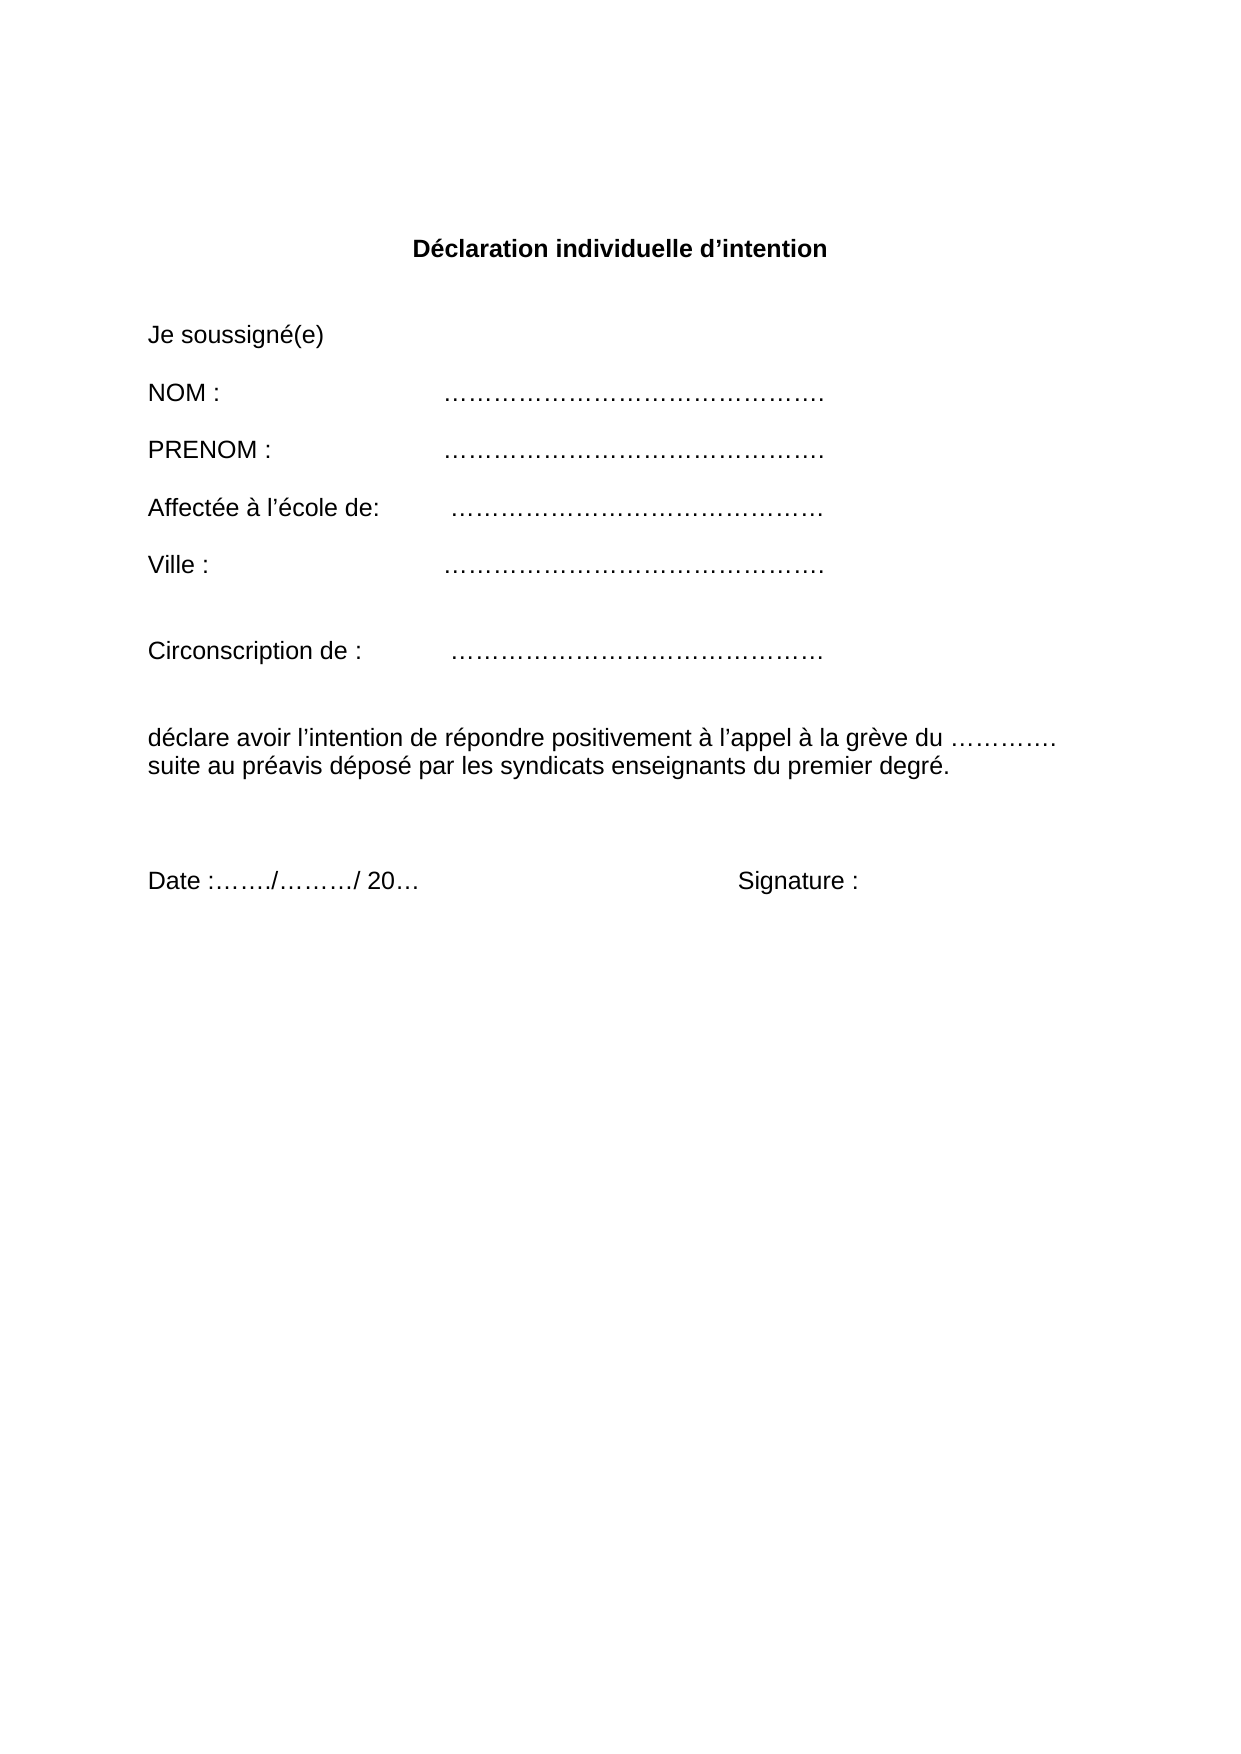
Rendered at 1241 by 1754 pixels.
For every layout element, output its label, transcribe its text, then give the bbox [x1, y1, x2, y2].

text PRENOM : ………………………………………. [148, 435, 1093, 464]
text Déclaration individuelle d’intention [148, 234, 1093, 263]
text Je soussigné(e) [148, 320, 1093, 349]
text Circonscription de : ……………………………………… [148, 636, 1093, 665]
text Affectée à l’école de: ……………………………………… [148, 493, 1093, 521]
text déclare avoir l’intention de répondre positivement à l’appel à la grève du …………. suite au préavis déposé par les syndicats enseignants du premier degré. [148, 723, 1093, 780]
text NOM : ………………………………………. [148, 378, 1093, 406]
text Date :……./………/ 20… Signature : [148, 866, 1093, 895]
text Ville : ………………………………………. [148, 550, 1093, 579]
